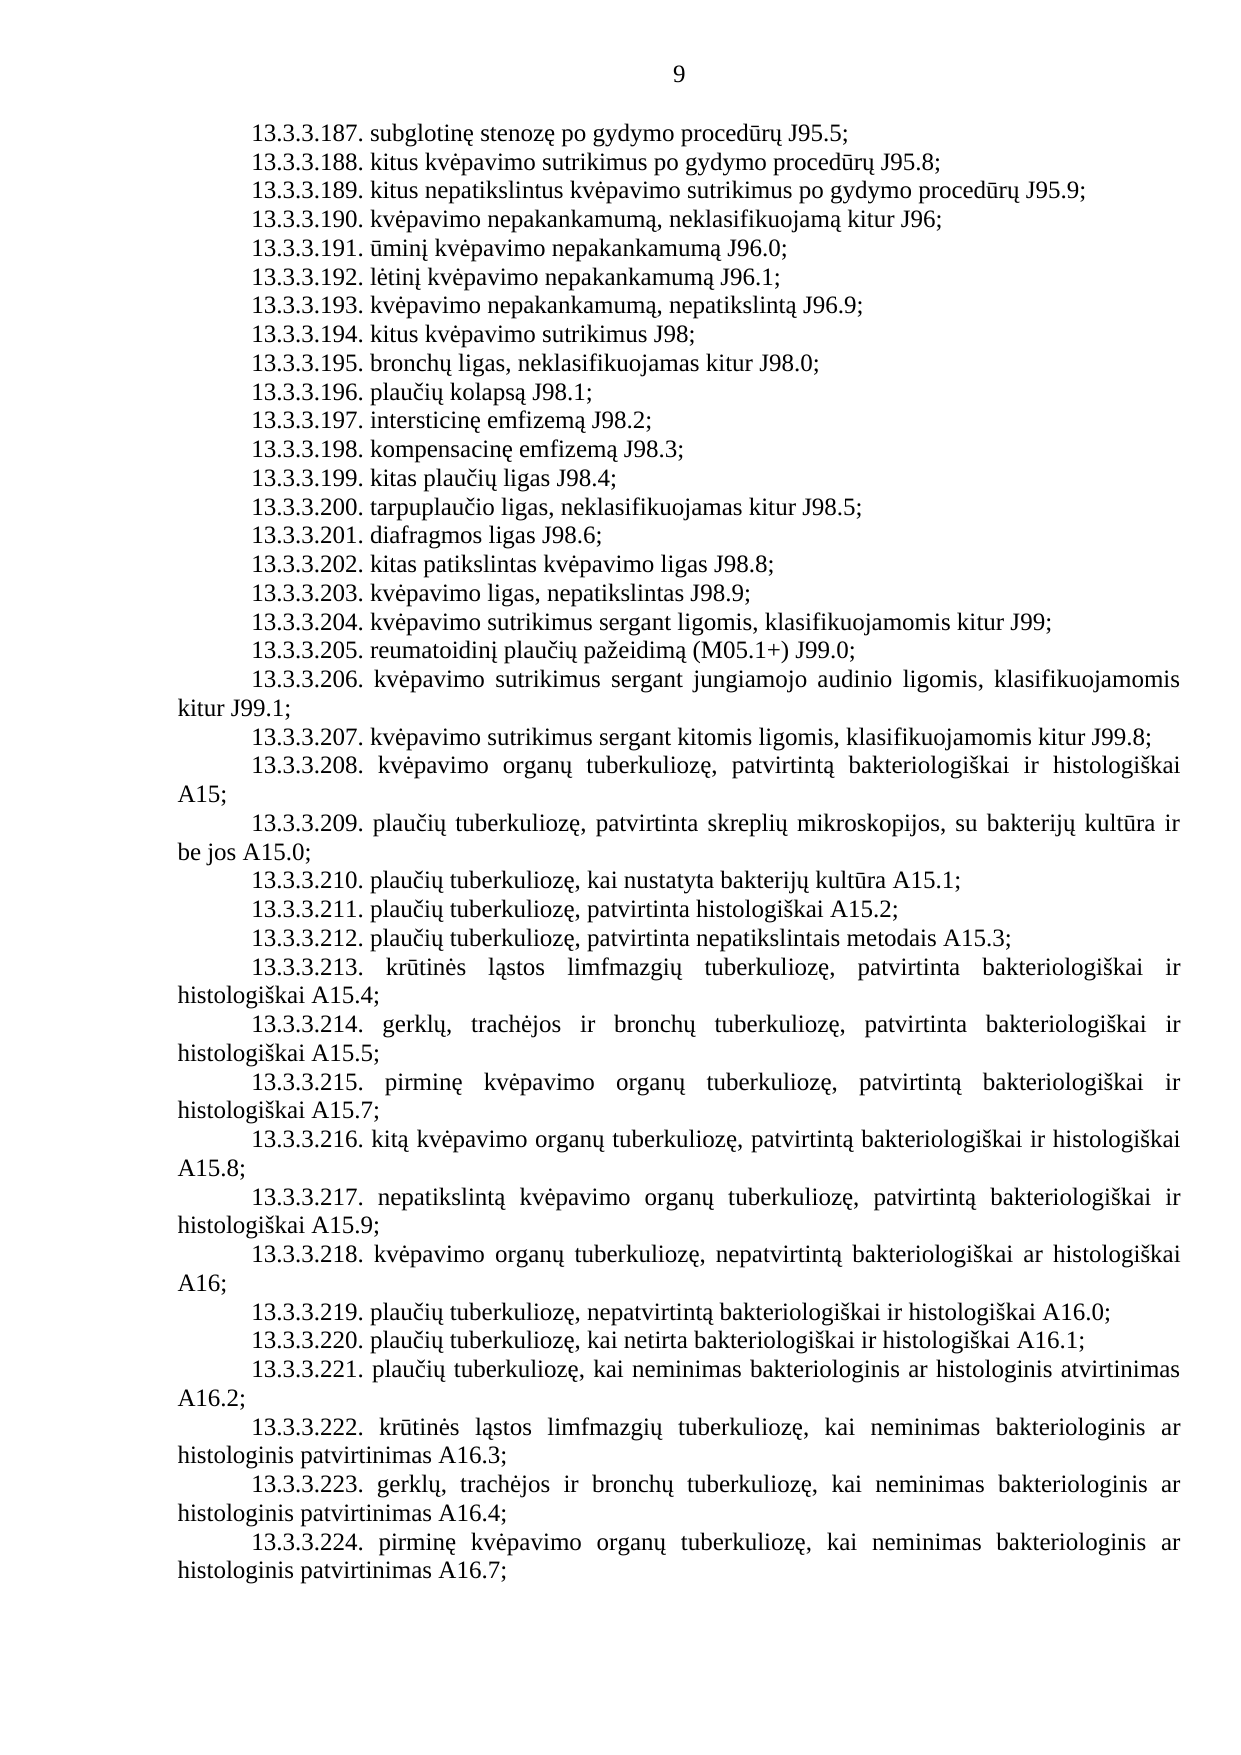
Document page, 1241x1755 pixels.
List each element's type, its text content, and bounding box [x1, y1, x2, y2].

text 13.3.3.221. plaučių tuberkuliozę, kai neminimas bakteriologinis ar histologinis atvirtinimas A16.2; [177, 1354, 1181, 1412]
text 13.3.3.207. kvėpavimo sutrikimus sergant kitomis ligomis, klasifikuojamomis kitur J99.8; [177, 722, 1181, 751]
text 13.3.3.190. kvėpavimo nepakankamumą, neklasifikuojamą kitur J96; [177, 204, 1181, 233]
text 13.3.3.208. kvėpavimo organų tuberkuliozę, patvirtintą bakteriologiškai ir histologiškai A15; [177, 751, 1181, 808]
text 13.3.3.200. tarpuplaučio ligas, neklasifikuojamas kitur J98.5; [177, 492, 1181, 521]
text 13.3.3.215. pirminę kvėpavimo organų tuberkuliozę, patvirtintą bakteriologiškai ir histologiškai A15.7; [177, 1067, 1181, 1124]
text 13.3.3.216. kitą kvėpavimo organų tuberkuliozę, patvirtintą bakteriologiškai ir histologiškai A15.8; [177, 1124, 1181, 1182]
text 13.3.3.210. plaučių tuberkuliozę, kai nustatyta bakterijų kultūra A15.1; [177, 866, 1181, 894]
text 13.3.3.211. plaučių tuberkuliozę, patvirtinta histologiškai A15.2; [177, 894, 1181, 923]
text 13.3.3.220. plaučių tuberkuliozę, kai netirta bakteriologiškai ir histologiškai A16.1; [177, 1326, 1181, 1354]
text 13.3.3.199. kitas plaučių ligas J98.4; [177, 463, 1181, 492]
text 13.3.3.201. diafragmos ligas J98.6; [177, 521, 1181, 549]
text 13.3.3.212. plaučių tuberkuliozę, patvirtinta nepatikslintais metodais A15.3; [177, 923, 1181, 952]
text 13.3.3.222. krūtinės ląstos limfmazgių tuberkuliozę, kai neminimas bakteriologinis ar histologinis patvirtinimas A16.3; [177, 1412, 1181, 1469]
text 13.3.3.219. plaučių tuberkuliozę, nepatvirtintą bakteriologiškai ir histologiškai A16.0; [177, 1297, 1181, 1326]
text 13.3.3.189. kitus nepatikslintus kvėpavimo sutrikimus po gydymo procedūrų J95.9; [177, 176, 1181, 204]
text 13.3.3.198. kompensacinę emfizemą J98.3; [177, 434, 1181, 463]
text 13.3.3.213. krūtinės ląstos limfmazgių tuberkuliozę, patvirtinta bakteriologiškai ir histologiškai A15.4; [177, 952, 1181, 1009]
text 13.3.3.224. pirminę kvėpavimo organų tuberkuliozę, kai neminimas bakteriologinis ar histologinis patvirtinimas A16.7; [177, 1527, 1181, 1584]
text 13.3.3.197. intersticinę emfizemą J98.2; [177, 406, 1181, 434]
text 13.3.3.192. lėtinį kvėpavimo nepakankamumą J96.1; [177, 262, 1181, 291]
text 13.3.3.195. bronchų ligas, neklasifikuojamas kitur J98.0; [177, 348, 1181, 377]
text 13.3.3.205. reumatoidinį plaučių pažeidimą (M05.1+) J99.0; [177, 636, 1181, 664]
text 13.3.3.196. plaučių kolapsą J98.1; [177, 377, 1181, 406]
text 13.3.3.217. nepatikslintą kvėpavimo organų tuberkuliozę, patvirtintą bakteriologiškai ir histologiškai A15.9; [177, 1182, 1181, 1239]
text 13.3.3.193. kvėpavimo nepakankamumą, nepatikslintą J96.9; [177, 291, 1181, 319]
text 13.3.3.209. plaučių tuberkuliozę, patvirtinta skreplių mikroskopijos, su bakterijų kultūra ir be jos A15.0; [177, 808, 1181, 866]
text 13.3.3.206. kvėpavimo sutrikimus sergant jungiamojo audinio ligomis, klasifikuojamomis kitur J99.1; [177, 664, 1181, 722]
text 13.3.3.203. kvėpavimo ligas, nepatikslintas J98.9; [177, 578, 1181, 607]
text 13.3.3.188. kitus kvėpavimo sutrikimus po gydymo procedūrų J95.8; [177, 147, 1181, 176]
text 13.3.3.202. kitas patikslintas kvėpavimo ligas J98.8; [177, 549, 1181, 578]
text 13.3.3.214. gerklų, trachėjos ir bronchų tuberkuliozę, patvirtinta bakteriologiškai ir histologiškai A15.5; [177, 1009, 1181, 1067]
text 13.3.3.194. kitus kvėpavimo sutrikimus J98; [177, 319, 1181, 348]
text 13.3.3.223. gerklų, trachėjos ir bronchų tuberkuliozę, kai neminimas bakteriologinis ar histologinis patvirtinimas A16.4; [177, 1469, 1181, 1527]
text 13.3.3.204. kvėpavimo sutrikimus sergant ligomis, klasifikuojamomis kitur J99; [177, 607, 1181, 636]
text 13.3.3.191. ūminį kvėpavimo nepakankamumą J96.0; [177, 233, 1181, 262]
text 13.3.3.218. kvėpavimo organų tuberkuliozę, nepatvirtintą bakteriologiškai ar histologiškai A16; [177, 1239, 1181, 1297]
text 13.3.3.187. subglotinę stenozę po gydymo procedūrų J95.5; [177, 118, 1181, 147]
